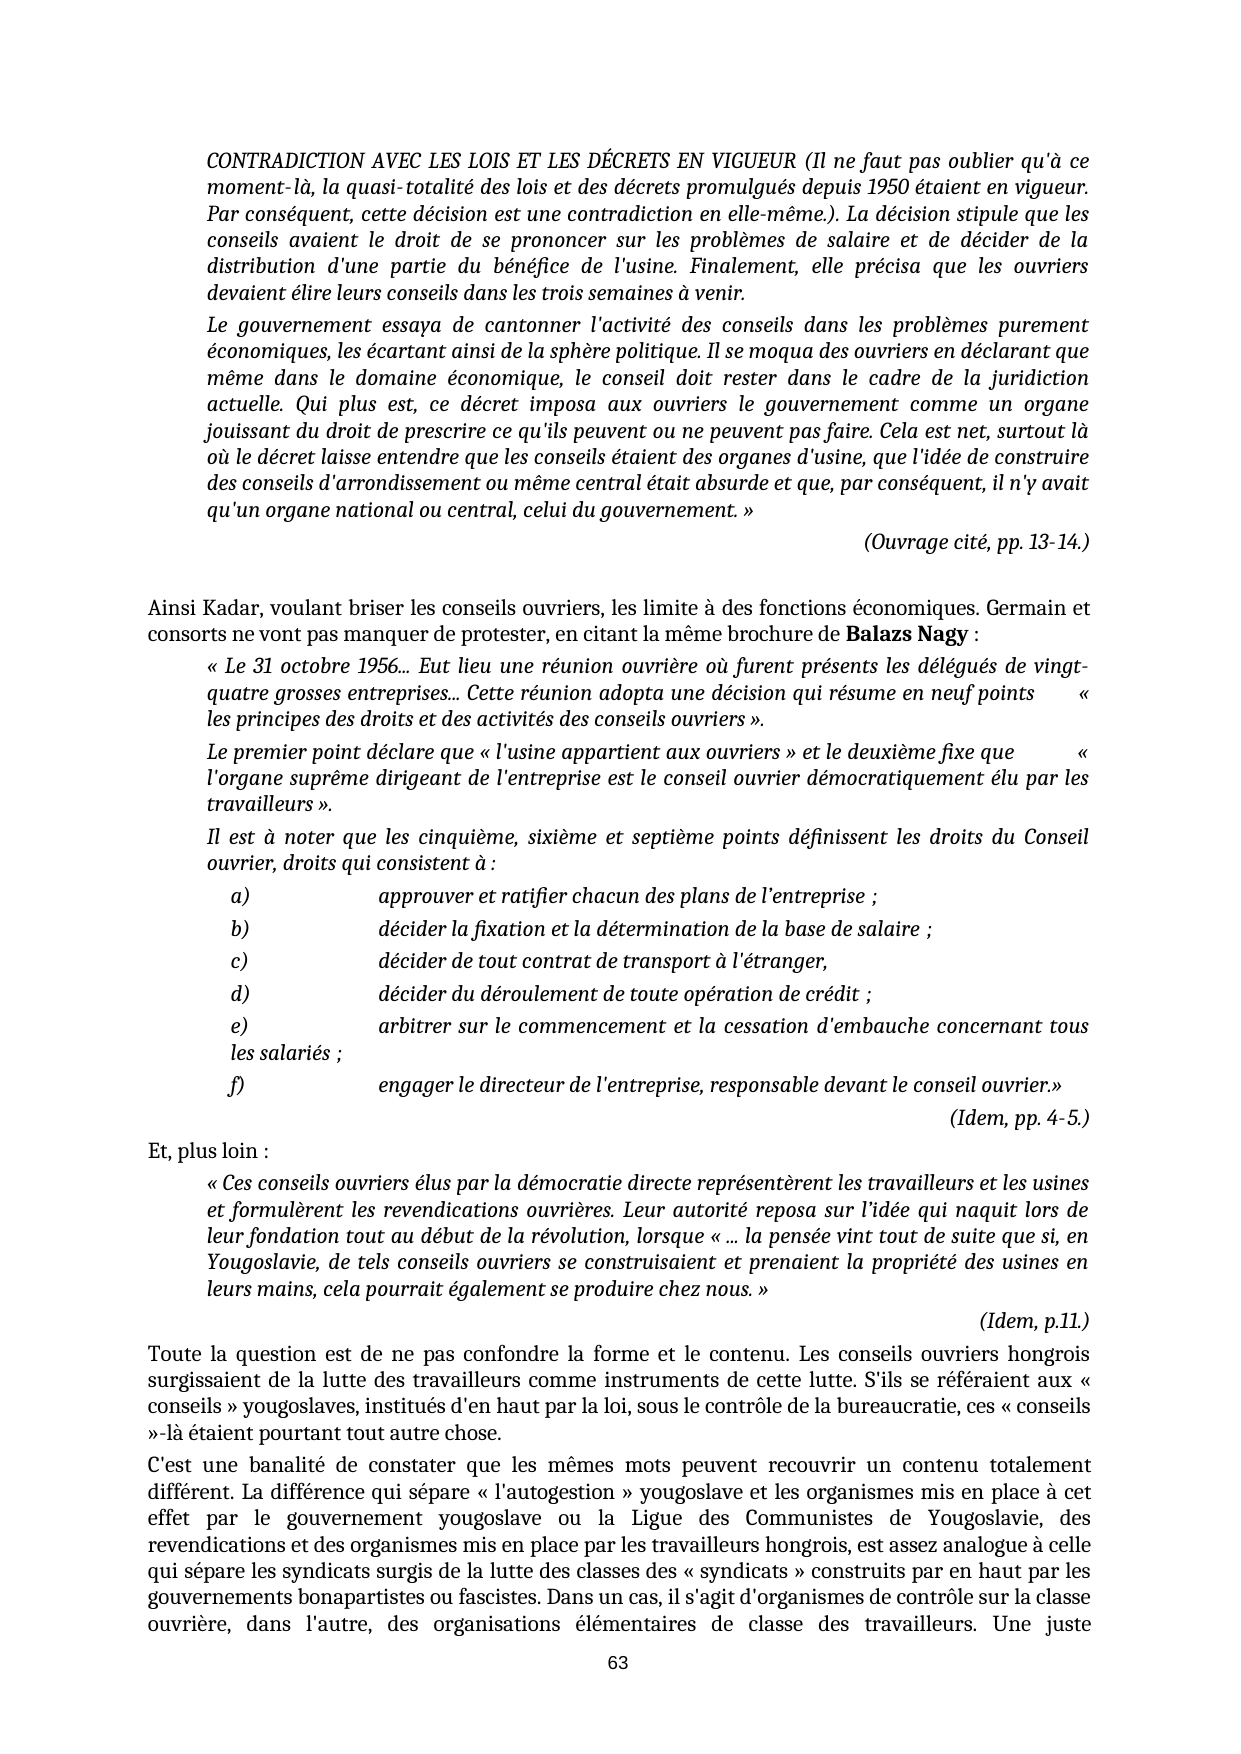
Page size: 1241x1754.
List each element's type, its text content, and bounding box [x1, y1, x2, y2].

text Et, plus loin : [148, 1137, 1093, 1164]
text C'est une banalité de constater que les mêmes mots peuvent recouvrir un contenu totalement différent. La différence qui sépare « l'autogestion » yougoslave et les organismes mis en place à cet effet par le gouvernement yougoslave ou la Ligue des Communistes de Yougoslavie, des revendications et des organismes mis en place par les travailleurs hongrois, est assez analogue à celle qui sépare les syndicats surgis de la lutte des classes des « syndicats » construits par en haut par les gouvernements bonapartistes ou fascistes. Dans un cas, il s'agit d'organismes de contrôle sur la classe ouvrière, dans l'autre, des organisations élémentaires de classe des travailleurs. Une juste [148, 1452, 1093, 1637]
text (Ouvrage cité, pp. 13‑14.) [207, 529, 1093, 555]
text (Idem, p.11.) [207, 1308, 1093, 1334]
text CONTRADICTION AVEC LES LOIS ET LES DÉCRETS EN VIGUEUR (Il ne faut pas oublier qu'à ce moment‑là, la quasi‑totalité des lois et des décrets promulgués depuis 1950 étaient en vigueur. Par conséquent, cette décision est une contradiction en elle-même.). La décision stipule que les conseils avaient le droit de se prononcer sur les problèmes de salaire et de décider de la distribution d'une partie du bénéfice de l'usine. Finalement, elle précisa que les ouvriers devaient élire leurs conseils dans les trois semaines à venir. [207, 148, 1093, 306]
text Ainsi Kadar, voulant briser les conseils ouvriers, les limite à des fonctions économiques. Germain et consorts ne vont pas manquer de protester, en citant la même brochure de Balazs Nagy : [148, 594, 1093, 647]
list arbitrer sur le commencement et la cessation d'embauche concernant tous les salariés ; [230, 1013, 1093, 1066]
text (Idem, pp. 4‑5.) [207, 1105, 1093, 1131]
text « Le 31 octobre 1956... Eut lieu une réunion ouvrière où furent présents les délégués de vingt-quatre grosses entreprises... Cette réunion adopta une décision qui résume en neuf points « les principes des droits et des activités des conseils ouvriers ». [207, 653, 1093, 732]
list décider la fixation et la détermination de la base de salaire ; [230, 915, 1093, 942]
text Toute la question est de ne pas confondre la forme et le contenu. Les conseils ouvriers hongrois surgissaient de la lutte des travailleurs comme instruments de cette lutte. S'ils se référaient aux « conseils » yougoslaves, institués d'en haut par la loi, sous le contrôle de la bureaucratie, ces « conseils »-là étaient pourtant tout autre chose. [148, 1341, 1093, 1446]
text Il est à noter que les cinquième, sixième et septième points définissent les droits du Conseil ouvrier, droits qui consistent à : [207, 824, 1093, 877]
text Le gouvernement essaya de cantonner l'activité des conseils dans les problèmes purement économiques, les écartant ainsi de la sphère politique. Il se moqua des ouvriers en déclarant que même dans le domaine économique, le conseil doit rester dans le cadre de la juridiction actuelle. Qui plus est, ce décret imposa aux ouvriers le gouvernement comme un organe jouissant du droit de prescrire ce qu'ils peuvent ou ne peuvent pas faire. Cela est net, surtout là où le décret laisse entendre que les conseils étaient des organes d'usine, que l'idée de construire des conseils d'arrondissement ou même central était absurde et que, par conséquent, il n'y avait qu'un organe national ou central, celui du gouvernement. » [207, 312, 1093, 523]
text Le premier point déclare que « l'usine appartient aux ouvriers » et le deuxième fixe que « l'organe suprême dirigeant de l'entreprise est le conseil ouvrier démocratiquement élu par les travailleurs ». [207, 738, 1093, 818]
list approuver et ratifier chacun des plans de l’entreprise ; [230, 883, 1093, 909]
list décider du déroulement de toute opération de crédit ; [230, 981, 1093, 1007]
list engager le directeur de l'entreprise, responsable devant le conseil ouvrier.» [230, 1072, 1093, 1098]
text « Ces conseils ouvriers élus par la démocratie directe représentèrent les travailleurs et les usines et formulèrent les revendications ouvrières. Leur autorité reposa sur l’idée qui naquit lors de leur fondation tout au début de la révolution, lorsque « ... la pensée vint tout de suite que si, en Yougoslavie, de tels conseils ouvriers se construisaient et prenaient la propriété des usines en leurs mains, cela pourrait également se produire chez nous. » [207, 1170, 1093, 1302]
list décider de tout contrat de transport à l'étranger, ­ [230, 948, 1093, 974]
